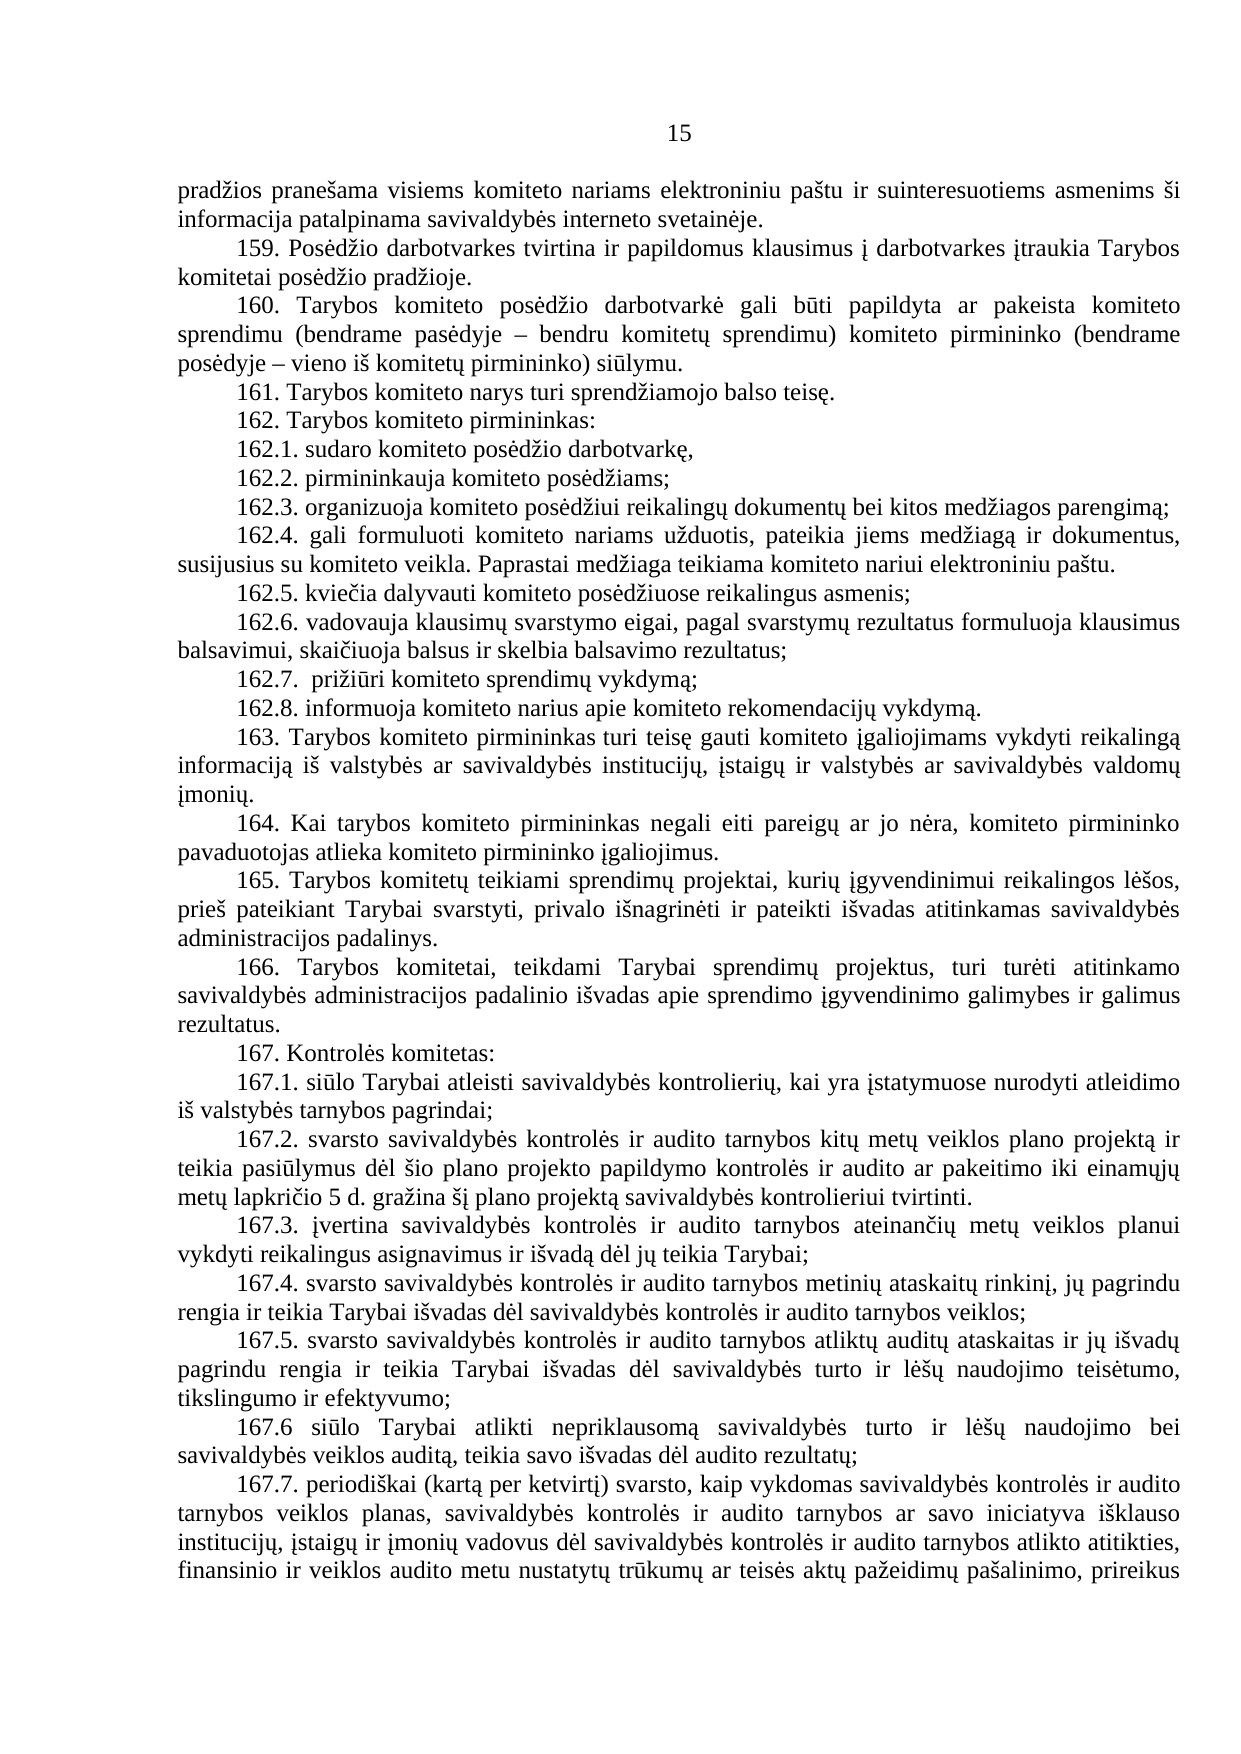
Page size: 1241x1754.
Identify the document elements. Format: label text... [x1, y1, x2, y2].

text 162. Tarybos komiteto pirmininkas: [177, 406, 1181, 434]
text 162.6. vadovauja klausimų svarstymo eigai, pagal svarstymų rezultatus formuluoja klausimus balsavimui, skaičiuoja balsus ir skelbia balsavimo rezultatus; [177, 607, 1181, 664]
text 167.4. svarsto savivaldybės kontrolės ir audito tarnybos metinių ataskaitų rinkinį, jų pagrindu rengia ir teikia Tarybai išvadas dėl savivaldybės kontrolės ir audito tarnybos veiklos; [177, 1268, 1181, 1326]
text pradžios pranešama visiems komiteto nariams elektroniniu paštu ir suinteresuotiems asmenims ši informacija patalpinama savivaldybės interneto svetainėje. [177, 176, 1181, 233]
text 162.1. sudaro komiteto posėdžio darbotvarkę, [177, 434, 1181, 463]
text 162.8. informuoja komiteto narius apie komiteto rekomendacijų vykdymą. [177, 693, 1181, 722]
text 164. Kai tarybos komiteto pirmininkas negali eiti pareigų ar jo nėra, komiteto pirmininko pavaduotojas atlieka komiteto pirmininko įgaliojimus. [177, 808, 1181, 866]
text 165. Tarybos komitetų teikiami sprendimų projektai, kurių įgyvendinimui reikalingos lėšos, prieš pateikiant Tarybai svarstyti, privalo išnagrinėti ir pateikti išvadas atitinkamas savivaldybės administracijos padalinys. [177, 866, 1181, 952]
text 159. Posėdžio darbotvarkes tvirtina ir papildomus klausimus į darbotvarkes įtraukia Tarybos komitetai posėdžio pradžioje. [177, 233, 1181, 291]
text 167.3. įvertina savivaldybės kontrolės ir audito tarnybos ateinančių metų veiklos planui vykdyti reikalingus asignavimus ir išvadą dėl jų teikia Tarybai; [177, 1211, 1181, 1268]
text 166. Tarybos komitetai, teikdami Tarybai sprendimų projektus, turi turėti atitinkamo savivaldybės administracijos padalinio išvadas apie sprendimo įgyvendinimo galimybes ir galimus rezultatus. [177, 952, 1181, 1038]
text 167.6 siūlo Tarybai atlikti nepriklausomą savivaldybės turto ir lėšų naudojimo bei savivaldybės veiklos auditą, teikia savo išvadas dėl audito rezultatų; [177, 1412, 1181, 1469]
text 167.1. siūlo Tarybai atleisti savivaldybės kontrolierių, kai yra įstatymuose nurodyti atleidimo iš valstybės tarnybos pagrindai; [177, 1067, 1181, 1124]
text 162.5. kviečia dalyvauti komiteto posėdžiuose reikalingus asmenis; [177, 578, 1181, 607]
text 167. Kontrolės komitetas: [177, 1038, 1181, 1067]
text 160. Tarybos komiteto posėdžio darbotvarkė gali būti papildyta ar pakeista komiteto sprendimu (bendrame pasėdyje – bendru komitetų sprendimu) komiteto pirmininko (bendrame posėdyje – vieno iš komitetų pirmininko) siūlymu. [177, 291, 1181, 377]
text 167.7. periodiškai (kartą per ketvirtį) svarsto, kaip vykdomas savivaldybės kontrolės ir audito tarnybos veiklos planas, savivaldybės kontrolės ir audito tarnybos ar savo iniciatyva išklauso institucijų, įstaigų ir įmonių vadovus dėl savivaldybės kontrolės ir audito tarnybos atlikto atitikties, finansinio ir veiklos audito metu nustatytų trūkumų ar teisės aktų pažeidimų pašalinimo, prireikus [177, 1469, 1181, 1584]
text 167.5. svarsto savivaldybės kontrolės ir audito tarnybos atliktų auditų ataskaitas ir jų išvadų pagrindu rengia ir teikia Tarybai išvadas dėl savivaldybės turto ir lėšų naudojimo teisėtumo, tikslingumo ir efektyvumo; [177, 1326, 1181, 1412]
text 162.3. organizuoja komiteto posėdžiui reikalingų dokumentų bei kitos medžiagos parengimą; [177, 492, 1181, 521]
text 162.2. pirmininkauja komiteto posėdžiams; [177, 463, 1181, 492]
text 162.4. gali formuluoti komiteto nariams užduotis, pateikia jiems medžiagą ir dokumentus, susijusius su komiteto veikla. Paprastai medžiaga teikiama komiteto nariui elektroniniu paštu. [177, 521, 1181, 578]
text 162.7. prižiūri komiteto sprendimų vykdymą; [177, 664, 1181, 693]
text 163. Tarybos komiteto pirmininkas turi teisę gauti komiteto įgaliojimams vykdyti reikalingą informaciją iš valstybės ar savivaldybės institucijų, įstaigų ir valstybės ar savivaldybės valdomų įmonių. [177, 722, 1181, 808]
text 167.2. svarsto savivaldybės kontrolės ir audito tarnybos kitų metų veiklos plano projektą ir teikia pasiūlymus dėl šio plano projekto papildymo kontrolės ir audito ar pakeitimo iki einamųjų metų lapkričio 5 d. gražina šį plano projektą savivaldybės kontrolieriui tvirtinti. [177, 1124, 1181, 1211]
text 161. Tarybos komiteto narys turi sprendžiamojo balso teisę. [177, 377, 1181, 406]
